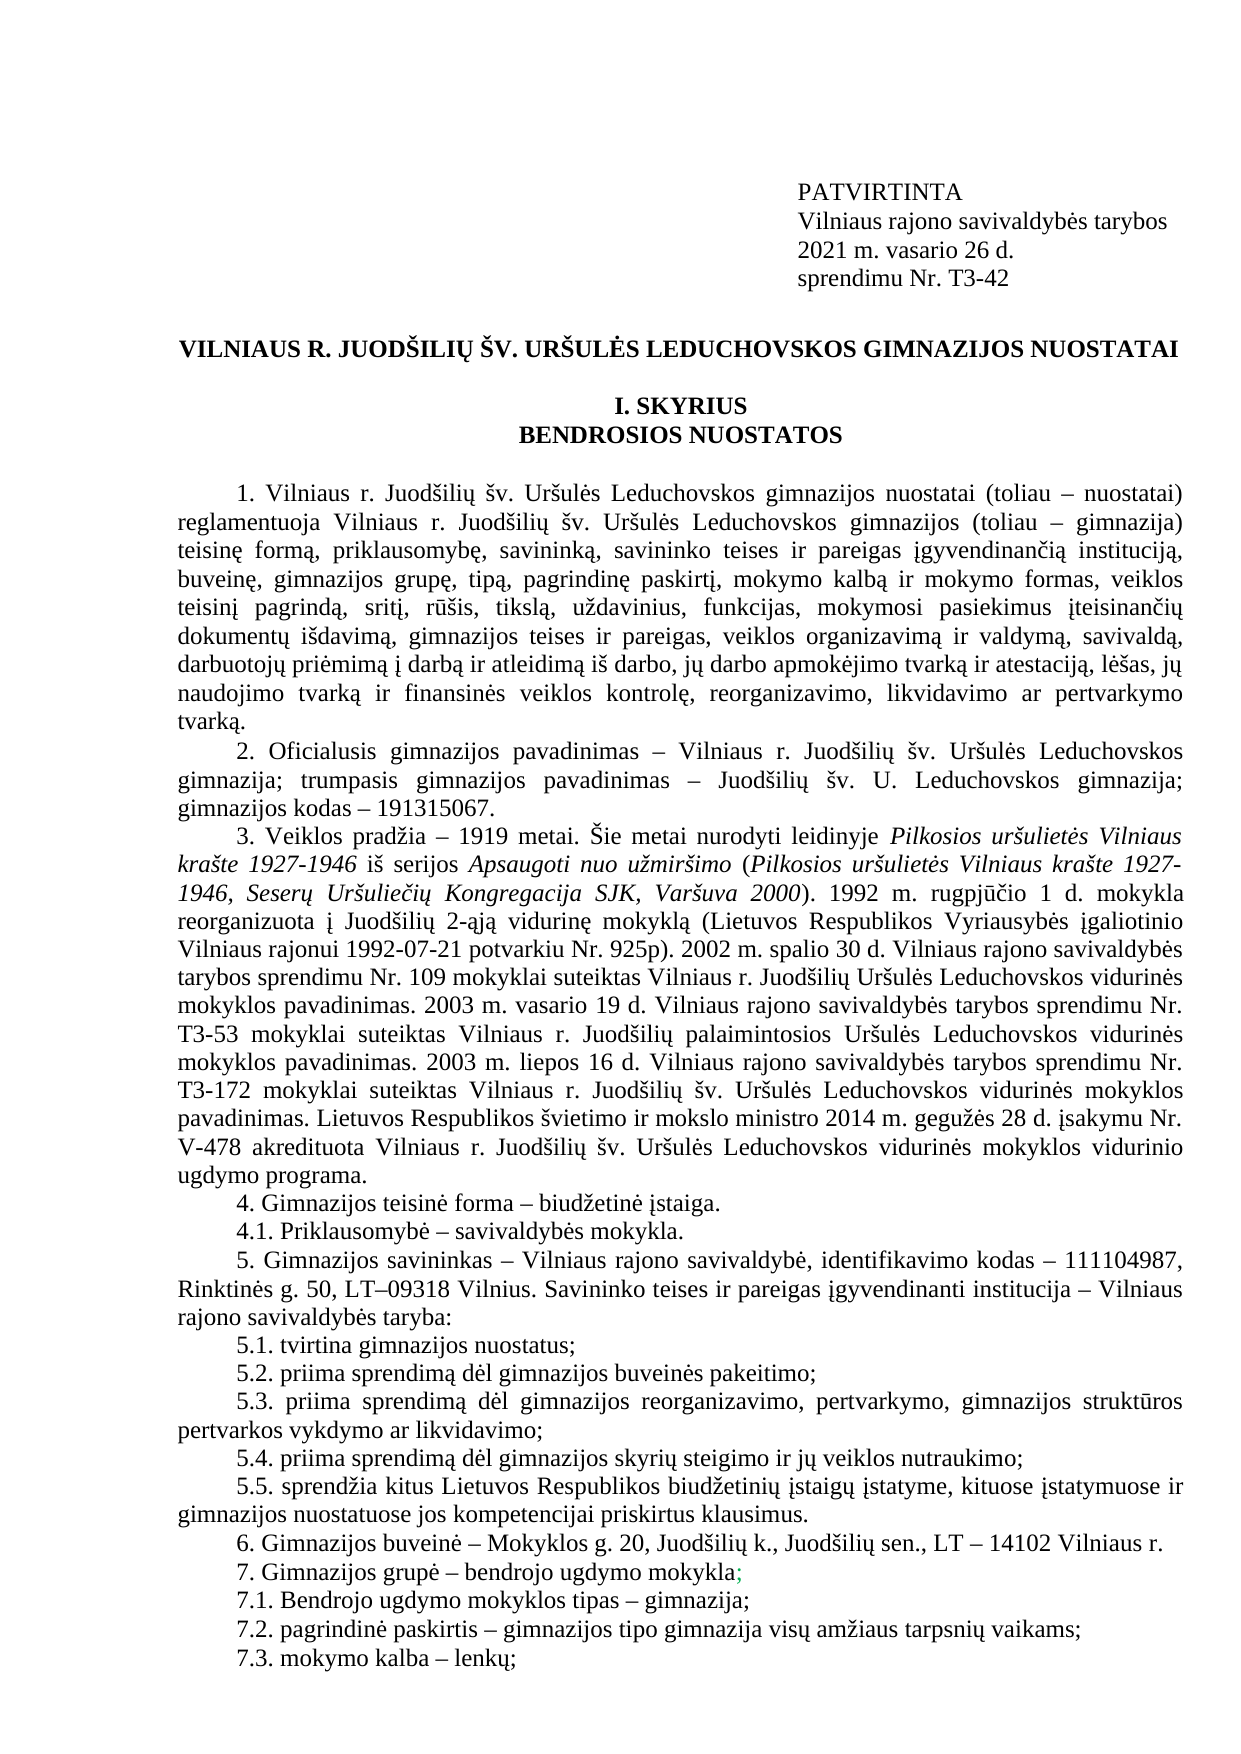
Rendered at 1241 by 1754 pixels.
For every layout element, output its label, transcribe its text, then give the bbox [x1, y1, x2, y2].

text 7.2. pagrindinė paskirtis – gimnazijos tipo gimnazija visų amžiaus tarpsnių vaikams; [177, 1614, 1184, 1643]
text 2021 m. vasario 26 d. [709, 235, 1181, 263]
text 7.1. Bendrojo ugdymo mokyklos tipas – gimnazija; [177, 1586, 1184, 1614]
text 4. Gimnazijos teisinė forma – biudžetinė įstaiga. [177, 1189, 1184, 1217]
text 5.3. priima sprendimą dėl gimnazijos reorganizavimo, pertvarkymo, gimnazijos struktūros pertvarkos vykdymo ar likvidavimo; [177, 1387, 1184, 1443]
text 1. Vilniaus r. Juodšilių šv. Uršulės Leduchovskos gimnazijos nuostatai (toliau – nuostatai) reglamentuoja Vilniaus r. Juodšilių šv. Uršulės Leduchovskos gimnazijos (toliau – gimnazija) teisinę formą, priklausomybę, savininką, savininko teises ir pareigas įgyvendinančią instituciją, buveinę, gimnazijos grupę, tipą, pagrindinę paskirtį, mokymo kalbą ir mokymo formas, veiklos teisinį pagrindą, sritį, rūšis, tikslą, uždavinius, funkcijas, mokymosi pasiekimus įteisinančių dokumentų išdavimą, gimnazijos teises ir pareigas, veiklos organizavimą ir valdymą, savivaldą, darbuotojų priėmimą į darbą ir atleidimą iš darbo, jų darbo apmokėjimo tvarką ir atestaciją, lėšas, jų naudojimo tvarką ir finansinės veiklos kontrolę, reorganizavimo, likvidavimo ar pertvarkymo tvarką. [177, 478, 1184, 735]
text PATVIRTINTA [797, 177, 1181, 206]
text Vilniaus rajono savivaldybės tarybos [709, 206, 1181, 235]
text 5.5. sprendžia kitus Lietuvos Respublikos biudžetinių įstaigų įstatyme, kituose įstatymuose ir gimnazijos nuostatuose jos kompetencijai priskirtus klausimus. [177, 1472, 1184, 1528]
text 2. Oficialusis gimnazijos pavadinimas – Vilniaus r. Juodšilių šv. Uršulės Leduchovskos gimnazija; trumpasis gimnazijos pavadinimas – Juodšilių šv. U. Leduchovskos gimnazija; gimnazijos kodas – 191315067. [177, 737, 1184, 822]
text I. SKYRIUS [177, 391, 1184, 420]
text 4.1. Priklausomybė – savivaldybės mokykla. [177, 1217, 1184, 1245]
text 7.3. mokymo kalba – lenkų; [177, 1643, 1184, 1672]
text 6. Gimnazijos buveinė – Mokyklos g. 20, Juodšilių k., Juodšilių sen., LT – 14102 Vilniaus r. [177, 1528, 1184, 1557]
text 5.4. priima sprendimą dėl gimnazijos skyrių steigimo ir jų veiklos nutraukimo; [177, 1443, 1184, 1472]
text 5. Gimnazijos savininkas – Vilniaus rajono savivaldybė, identifikavimo kodas – 111104987, Rinktinės g. 50, LT–09318 Vilnius. Savininko teises ir pareigas įgyvendinanti institucija – Vilniaus rajono savivaldybės taryba: [177, 1246, 1184, 1331]
text BENDROSIOS NUOSTATOS [177, 420, 1184, 449]
text sprendimu Nr. T3-42 [709, 263, 1181, 292]
text 5.1. tvirtina gimnazijos nuostatus; [177, 1331, 1184, 1359]
text VILNIAUS R. JUODŠILIŲ ŠV. URŠULĖS LEDUCHOVSKOS GIMNAZIJOS NUOSTATAI [177, 334, 1181, 363]
text 3. Veiklos pradžia – 1919 metai. Šie metai nurodyti leidinyje Pilkosios uršulietės Vilniaus krašte 1927-1946 iš serijos Apsaugoti nuo užmiršimo (Pilkosios uršulietės Vilniaus krašte 1927-1946, Seserų Uršuliečių Kongregacija SJK, Varšuva 2000). 1992 m. rugpjūčio 1 d. mokykla reorganizuota į Juodšilių 2-ąją vidurinę mokyklą (Lietuvos Respublikos Vyriausybės įgaliotinio Vilniaus rajonui 1992-07-21 potvarkiu Nr. 925p). 2002 m. spalio 30 d. Vilniaus rajono savivaldybės tarybos sprendimu Nr. 109 mokyklai suteiktas Vilniaus r. Juodšilių Uršulės Leduchovskos vidurinės mokyklos pavadinimas. 2003 m. vasario 19 d. Vilniaus rajono savivaldybės tarybos sprendimu Nr. T3-53 mokyklai suteiktas Vilniaus r. Juodšilių palaimintosios Uršulės Leduchovskos vidurinės mokyklos pavadinimas. 2003 m. liepos 16 d. Vilniaus rajono savivaldybės tarybos sprendimu Nr. T3-172 mokyklai suteiktas Vilniaus r. Juodšilių šv. Uršulės Leduchovskos vidurinės mokyklos pavadinimas. Lietuvos Respublikos švietimo ir mokslo ministro 2014 m. gegužės 28 d. įsakymu Nr. V-478 akredituota Vilniaus r. Juodšilių šv. Uršulės Leduchovskos vidurinės mokyklos vidurinio ugdymo programa. [177, 822, 1184, 1189]
text 7. Gimnazijos grupė – bendrojo ugdymo mokykla; [177, 1557, 1184, 1586]
text 5.2. priima sprendimą dėl gimnazijos buveinės pakeitimo; [177, 1359, 1184, 1387]
